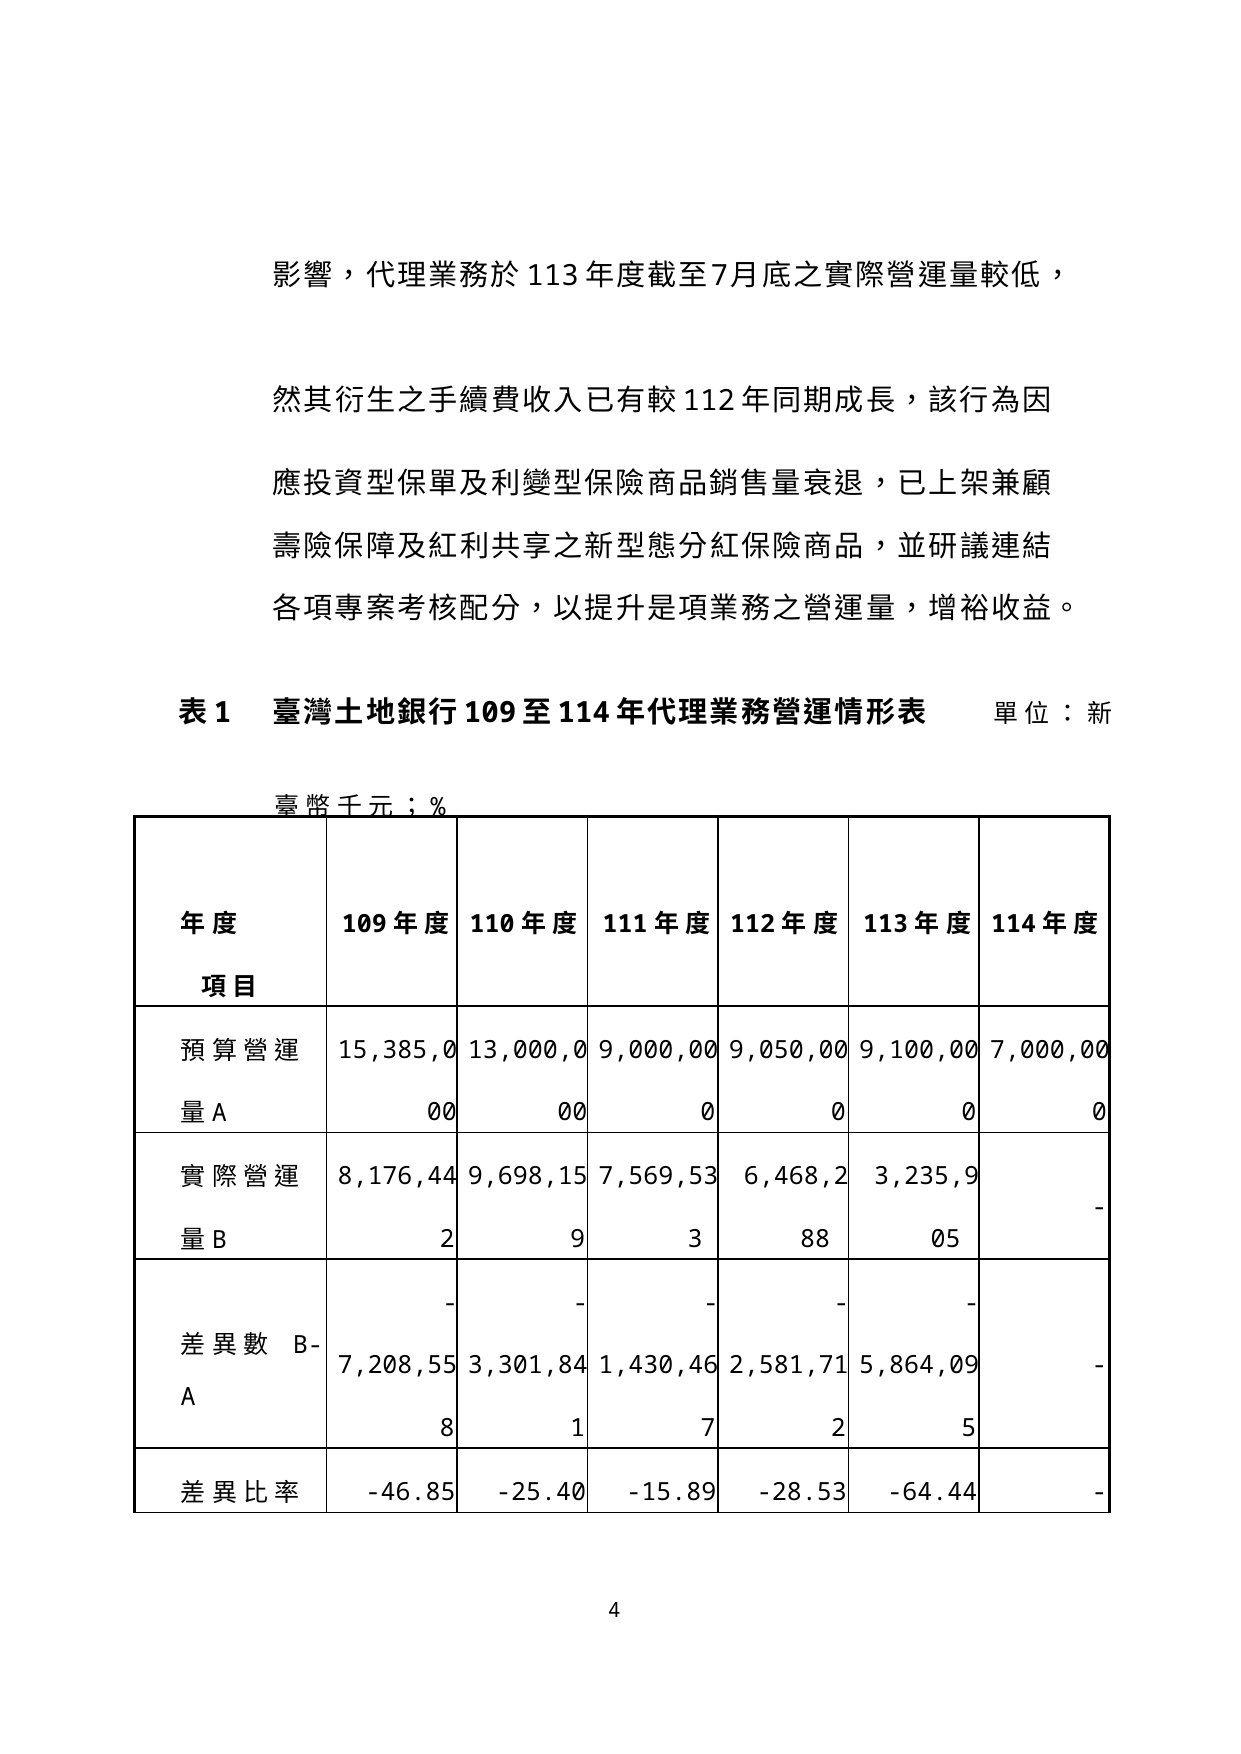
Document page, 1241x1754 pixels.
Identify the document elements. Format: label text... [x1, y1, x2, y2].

table_cell -5,864,095 [849, 1260, 978, 1447]
table_header 110年度 [458, 818, 587, 1005]
table_cell 3,235,905 [849, 1133, 978, 1258]
table_cell -28.53 [719, 1449, 848, 1511]
table_cell 預算營運量A [136, 1007, 326, 1132]
table_cell 實際營運量B [136, 1133, 326, 1258]
table_cell 差異比率 [136, 1449, 326, 1511]
table_cell -64.44 [849, 1449, 978, 1511]
table_cell -2,581,712 [719, 1260, 848, 1447]
table_cell -15.89 [588, 1449, 717, 1511]
text 詢據臺灣土地銀行略以，近年金管會引導壽險業者之商品結構朝向提高保障及降低儲蓄比重方向規劃，商品結構設計改變，復受新冠肺炎疫情、俄烏戰爭、升息等國際政經情勢變化影響致保險商品銷售量低於預期，另該行表示因推廣佣金率較高之期繳型商品，受其保費係分年繳納影響，代理業務於113年度截至7月底之實際營運量較低，然其衍生之手續費收入已有較112年同期成長，該行為因應投資型保單及利變型保險商品銷售量衰退，已上架兼顧壽險保障及紅利共享之新型態分紅保險商品，並研議連結各項專案考核配分，以提升是項業務之營運量，增裕收益。 [266, 189, 1063, 627]
table_cell 15,385,000 [327, 1007, 456, 1132]
table_cell 7,569,533 [588, 1133, 717, 1258]
table_cell 9,100,000 [849, 1007, 978, 1132]
table_cell 9,698,159 [458, 1133, 587, 1258]
table_cell - [980, 1449, 1108, 1511]
table_cell 8,176,442 [327, 1133, 456, 1258]
table_header 114年度 [980, 818, 1108, 1005]
table_cell 7,000,000 [980, 1007, 1108, 1132]
table_cell -25.40 [458, 1449, 587, 1511]
table_cell - [980, 1133, 1108, 1258]
table_cell 13,000,000 [458, 1007, 587, 1132]
table_cell 9,000,000 [588, 1007, 717, 1132]
table_cell - [980, 1260, 1108, 1447]
table_cell 9,050,000 [719, 1007, 848, 1132]
table_header 年度 項目 [136, 818, 326, 1005]
table_cell -3,301,841 [458, 1260, 587, 1447]
table_cell -1,430,467 [588, 1260, 717, 1447]
table_header 113年度 [849, 818, 978, 1005]
table_cell -46.85 [327, 1449, 456, 1511]
table_header 111年度 [588, 818, 717, 1005]
table_header 109年度 [327, 818, 456, 1005]
text 表1 臺灣土地銀行109至114年代理業務營運情形表 單位：新臺幣千元；% [133, 627, 1137, 814]
table_cell -7,208,558 [327, 1260, 456, 1447]
table_header 112年度 [719, 818, 848, 1005]
table_cell 差異數 B-A [136, 1260, 326, 1447]
table_cell 6,468,288 [719, 1133, 848, 1258]
